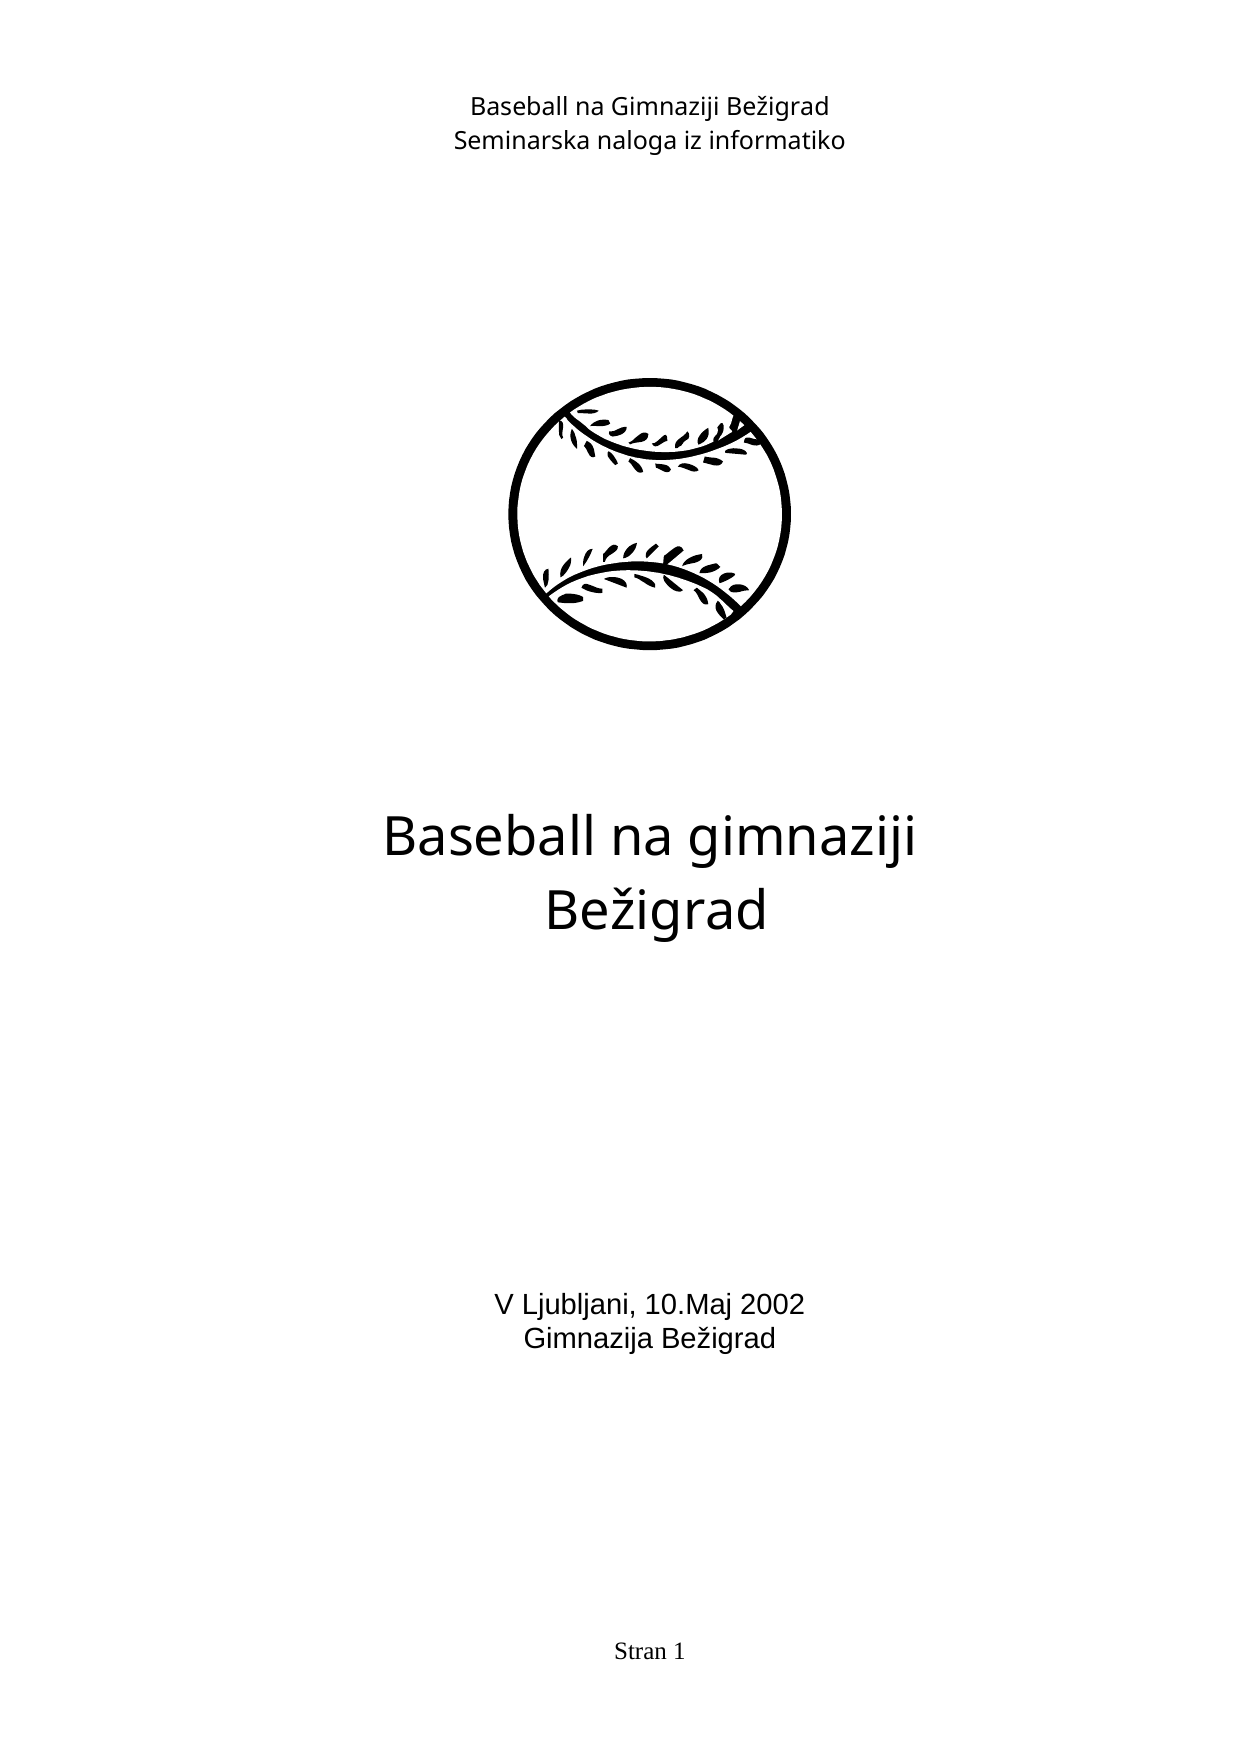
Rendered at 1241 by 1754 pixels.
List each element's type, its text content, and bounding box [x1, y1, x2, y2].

text Gimnazija Bežigrad [177, 1321, 1122, 1354]
text Bežigrad [177, 871, 1122, 945]
title Baseball na gimnaziji [177, 798, 1122, 871]
text V Ljubljani, 10.Maj 2002 [177, 1287, 1122, 1321]
